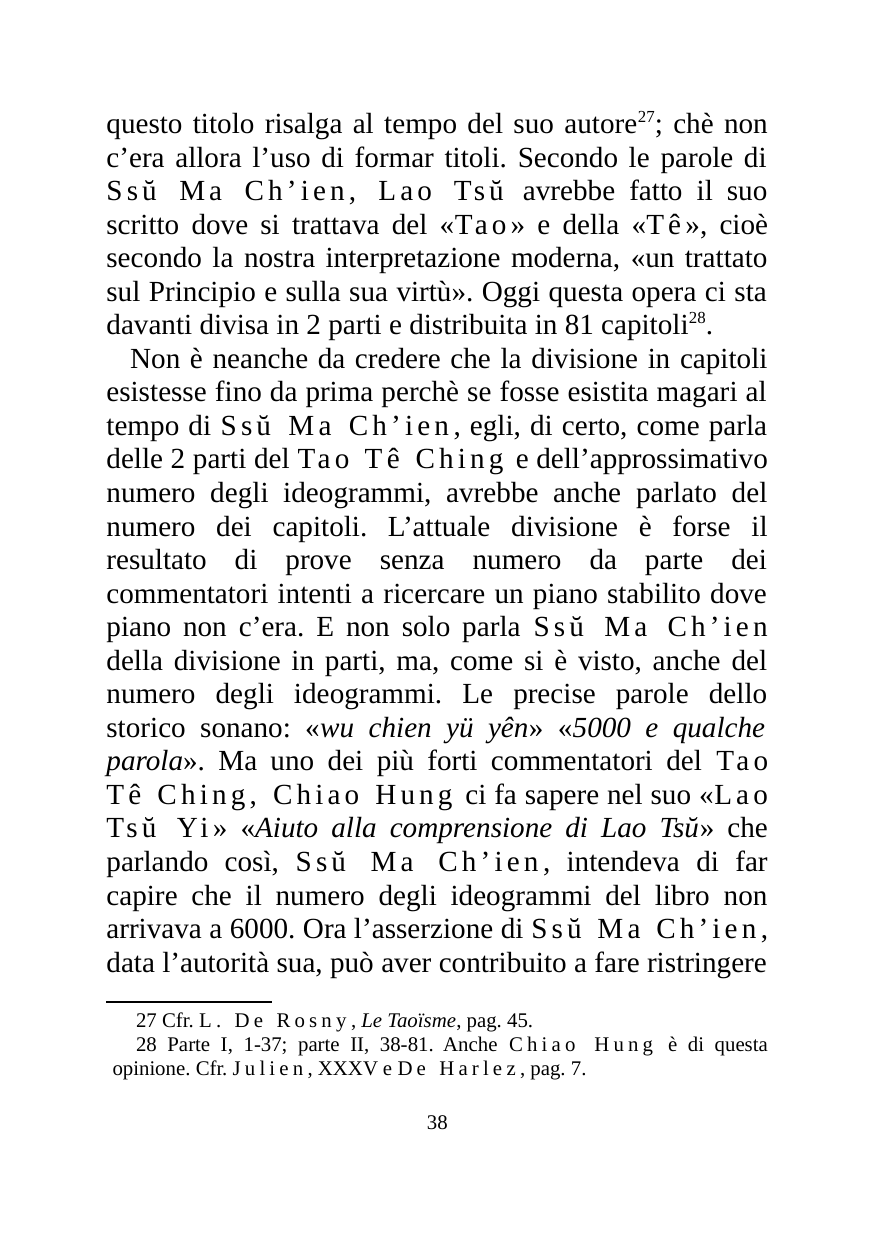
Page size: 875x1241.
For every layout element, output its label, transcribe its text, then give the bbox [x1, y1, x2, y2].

text Non è neanche da credere che la divisione in capitoli esistesse fino da prima perchè se fosse esistita magari al tempo di Ssŭ Ma Ch’ien, egli, di certo, come parla delle 2 parti del Tao Tê Ching e dell’approssimativo numero degli ideogrammi, avrebbe anche parlato del numero dei capitoli. L’attuale divisione è forse il resultato di prove senza numero da parte dei commentatori intenti a ricercare un piano stabilito dove piano non c’era. E non solo parla Ssŭ Ma Ch’ien della divisione in parti, ma, come si è visto, anche del numero degli ideogrammi. Le precise parole dello storico sonano: «wu chien yü yên» «5000 e qualche parola». Ma uno dei più forti commentatori del Tao Tê Ching, Chiao Hung ci fa sapere nel suo «Lao Tsŭ Yi» «Aiuto alla comprensione di Lao Tsŭ» che parlando così, Ssŭ Ma Ch’ien, intendeva di far capire che il numero degli ideogrammi del libro non arrivava a 6000. Ora l’asserzione di Ssŭ Ma Ch’ien, data l’autorità sua, può aver contribuito a fare ristringere via via agli editori cinesi, il numero degli ideogrammi per ravvicinarsi più che era possibile al numero quasi stabilito dal grande storico. La parte eliminata si deve ad ogni modo esser ridotta ai così detti «hsü tsŭ» «parole vuote» cioè a quelle particelle espletive che per quanto non abbiano un vero e proprio significato, servono tuttavia di direzione sintattica, per facilitare l’intelligenza dei testi. Ma se da una parte la loro soppressione ha riaccostato al numero tradizionale, canonizzato dall’autorità di Ssŭ Ma Ch’ien, gli ideogrammi del testo, rialzandone così la dignità agli occhi dei cinesi, dall’altra parte questo fatto ha avuto per conseguenza una maggiore densità della forma e quindi un maggiore oscurarsi di certi punti del testo, sospendendo così lo scritto in una zona dove vicini l’una all’altra stanno di casa l’aberrazione fantastica e la forzata interpretazione. Per quel che riguarda la divisione in capitoli, non è certo chi l’abbia tentata per il primo, se Ho Shang Kung o Liu Hsiang: da alcuni si attribuisce senz’altro a Ho Shang Kung il quale avrebbe anche posto in cima a ciascuno degli 81 capitoli un titolo di due ideogrammi ma dai quali non c’è da aver gran luce, nè avviamento all’intelligenza del testo essendo questi spesso più difficili a capirsi che non il rispettivo capitolo che vogliono enunciare. Il loro senso è così lato che basta paragonarne la traduzione nel lavoro del Legge con quella nel lavoro del Carus, per convincersi che è meglio di fare come il De Harlez che le mette di suo e più esplicite, in cima ai capitoli. Ad ogni modo poichè questi titoli hanno essi pure il loro valore storico se si devono fare risalire, come sembra, ad un personaggio storico-leggendario come Ho Shang Kung, noi conserveremo il loro suono trascritto nelle note in fondo al volume e porteremo in cima ai capitoli tradotti una traduzione più libera e più adatta a illuminare il contenuto di questi. [106, 341, 768, 978]
text Parte I, 1-37; parte II, 38-81. Anche Chiao Hung è di questa opinione. Cfr. Julien, XXXV e De Harlez, pag. 7. [112, 1032, 768, 1080]
text Cfr. L. De Rosny, Le Taoïsme, pag. 45. [112, 1008, 768, 1032]
text questo titolo risalga al tempo del suo autore; chè non c’era allora l’uso di formar titoli. Secondo le parole di Ssŭ Ma Ch’ien, Lao Tsŭ avrebbe fatto il suo scritto dove si trattava del «Tao» e della «Tê», cioè secondo la nostra interpretazione moderna, «un trattato sul Principio e sulla sua virtù». Oggi questa opera ci sta davanti divisa in 2 parti e distribuita in 81 capitoli. [106, 106, 768, 341]
